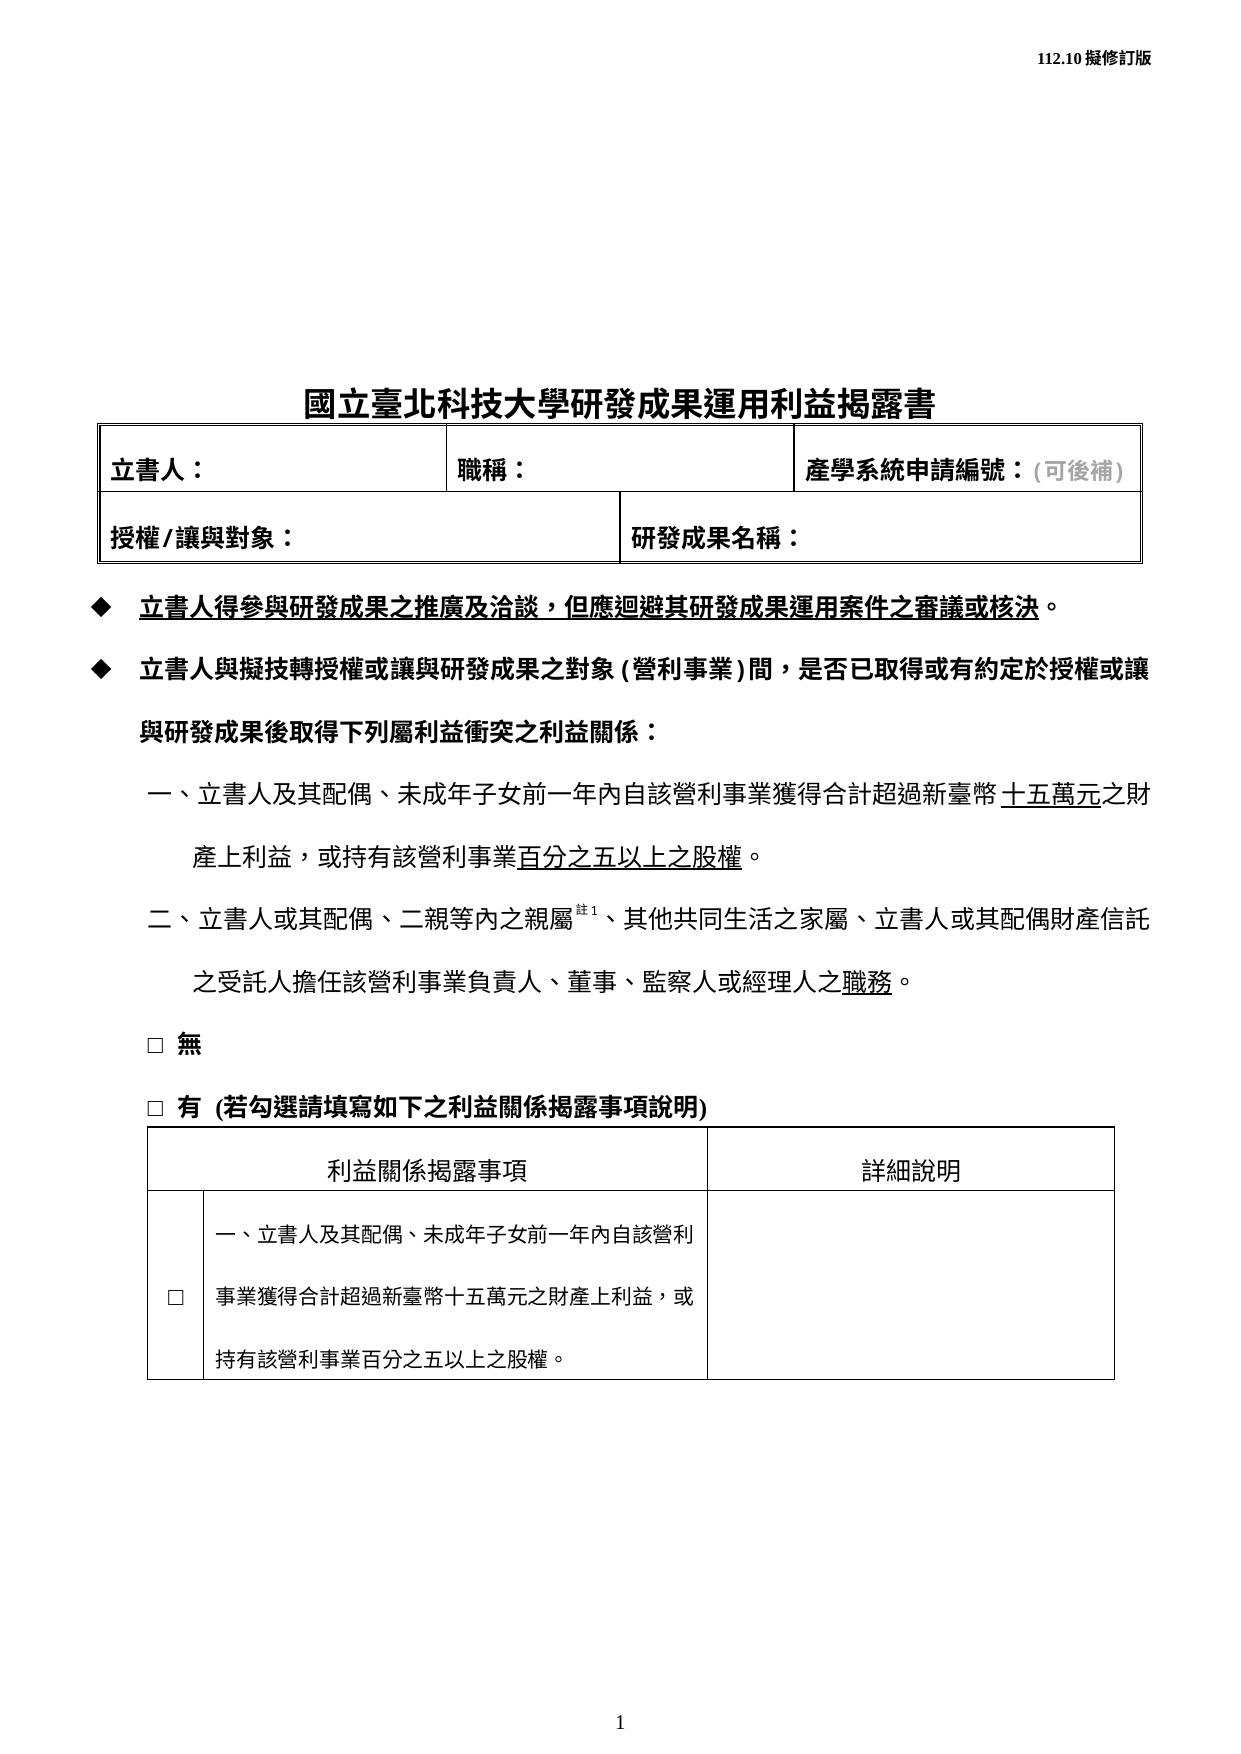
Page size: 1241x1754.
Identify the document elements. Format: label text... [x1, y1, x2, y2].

table_header 產學系統申請編號：(可後補) [795, 426, 1140, 491]
table_header 詳細說明 [708, 1128, 1114, 1190]
table_cell 一、立書人及其配偶、未成年子女前一年內自該營利事業獲得合計超過新臺幣十五萬元之財產上利益，或持有該營利事業百分之五以上之股權。 [204, 1191, 707, 1379]
list 立書人與擬技轉授權或讓與研發成果之對象(營利事業)間，是否已取得或有約定於授權或讓與研發成果後取得下列屬利益衝突之利益關係： [89, 626, 1152, 751]
text 二、立書人或其配偶、二親等內之親屬註1、其他共同生活之家屬、立書人或其配偶財產信託之受託人擔任該營利事業負責人、董事、監察人或經理人之職務。 [148, 876, 1152, 1001]
table_cell 研發成果名稱： [621, 492, 1140, 561]
list 立書人得參與研發成果之推廣及洽談，但應迴避其研發成果運用案件之審議或核決。 [89, 564, 1152, 626]
table_cell [708, 1191, 1114, 1379]
table_cell 授權/讓與對象： [101, 492, 619, 561]
table_header 職稱： [447, 426, 793, 491]
table_cell □ [148, 1191, 203, 1379]
table_header 利益關係揭露事項 [148, 1128, 707, 1190]
text □ 無 [148, 1001, 1152, 1064]
text □ 有 (若勾選請填寫如下之利益關係揭露事項說明) [148, 1064, 1152, 1126]
text 國立臺北科技大學研發成果運用利益揭露書 [89, 360, 1152, 423]
table_header 立書人： [101, 426, 446, 491]
text 一、立書人及其配偶、未成年子女前一年內自該營利事業獲得合計超過新臺幣十五萬元之財產上利益，或持有該營利事業百分之五以上之股權。 [148, 751, 1152, 876]
